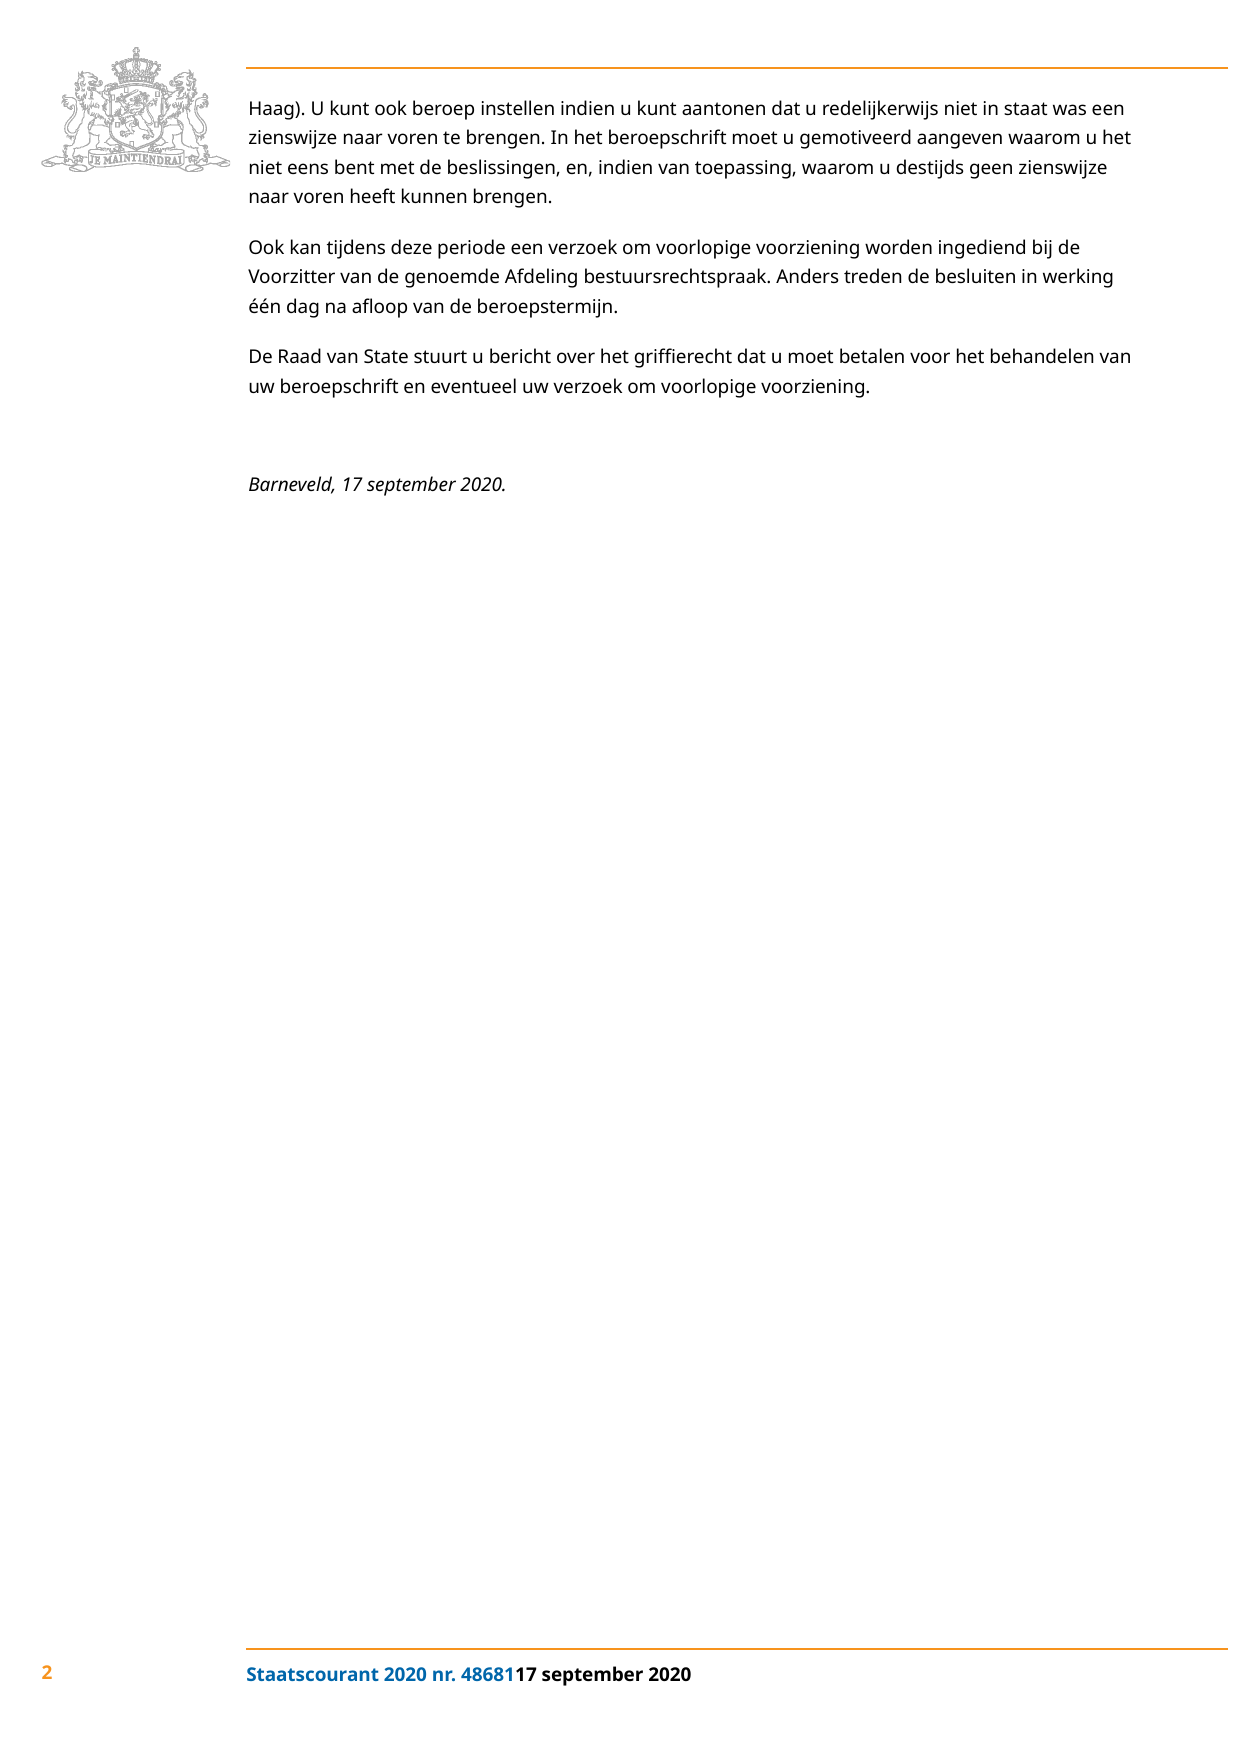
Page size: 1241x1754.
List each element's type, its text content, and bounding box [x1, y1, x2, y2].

text Haag). U kunt ook beroep instellen indien u kunt aantonen dat u redelijkerwijs niet in staat was een zienswijze naar voren te brengen. In het beroepschrift moet u gemotiveerd aangeven waarom u het niet eens bent met de beslissingen, en, indien van toepassing, waarom u destijds geen zienswijze naar voren heeft kunnen brengen. [248, 95, 1152, 209]
text Ook kan tijdens deze periode een verzoek om voorlopige voorziening worden ingediend bij de Voorzitter van de genoemde Afdeling bestuursrechtspraak. Anders treden de besluiten in werking één dag na afloop van de beroepstermijn. [248, 234, 1152, 319]
text De Raad van State stuurt u bericht over het griffierecht dat u moet betalen voor het behandelen van uw beroepschrift en eventueel uw verzoek om voorlopige voorziening. [248, 343, 1152, 399]
text Barneveld, 17 september 2020. [248, 471, 1152, 497]
picture [41, 47, 231, 172]
